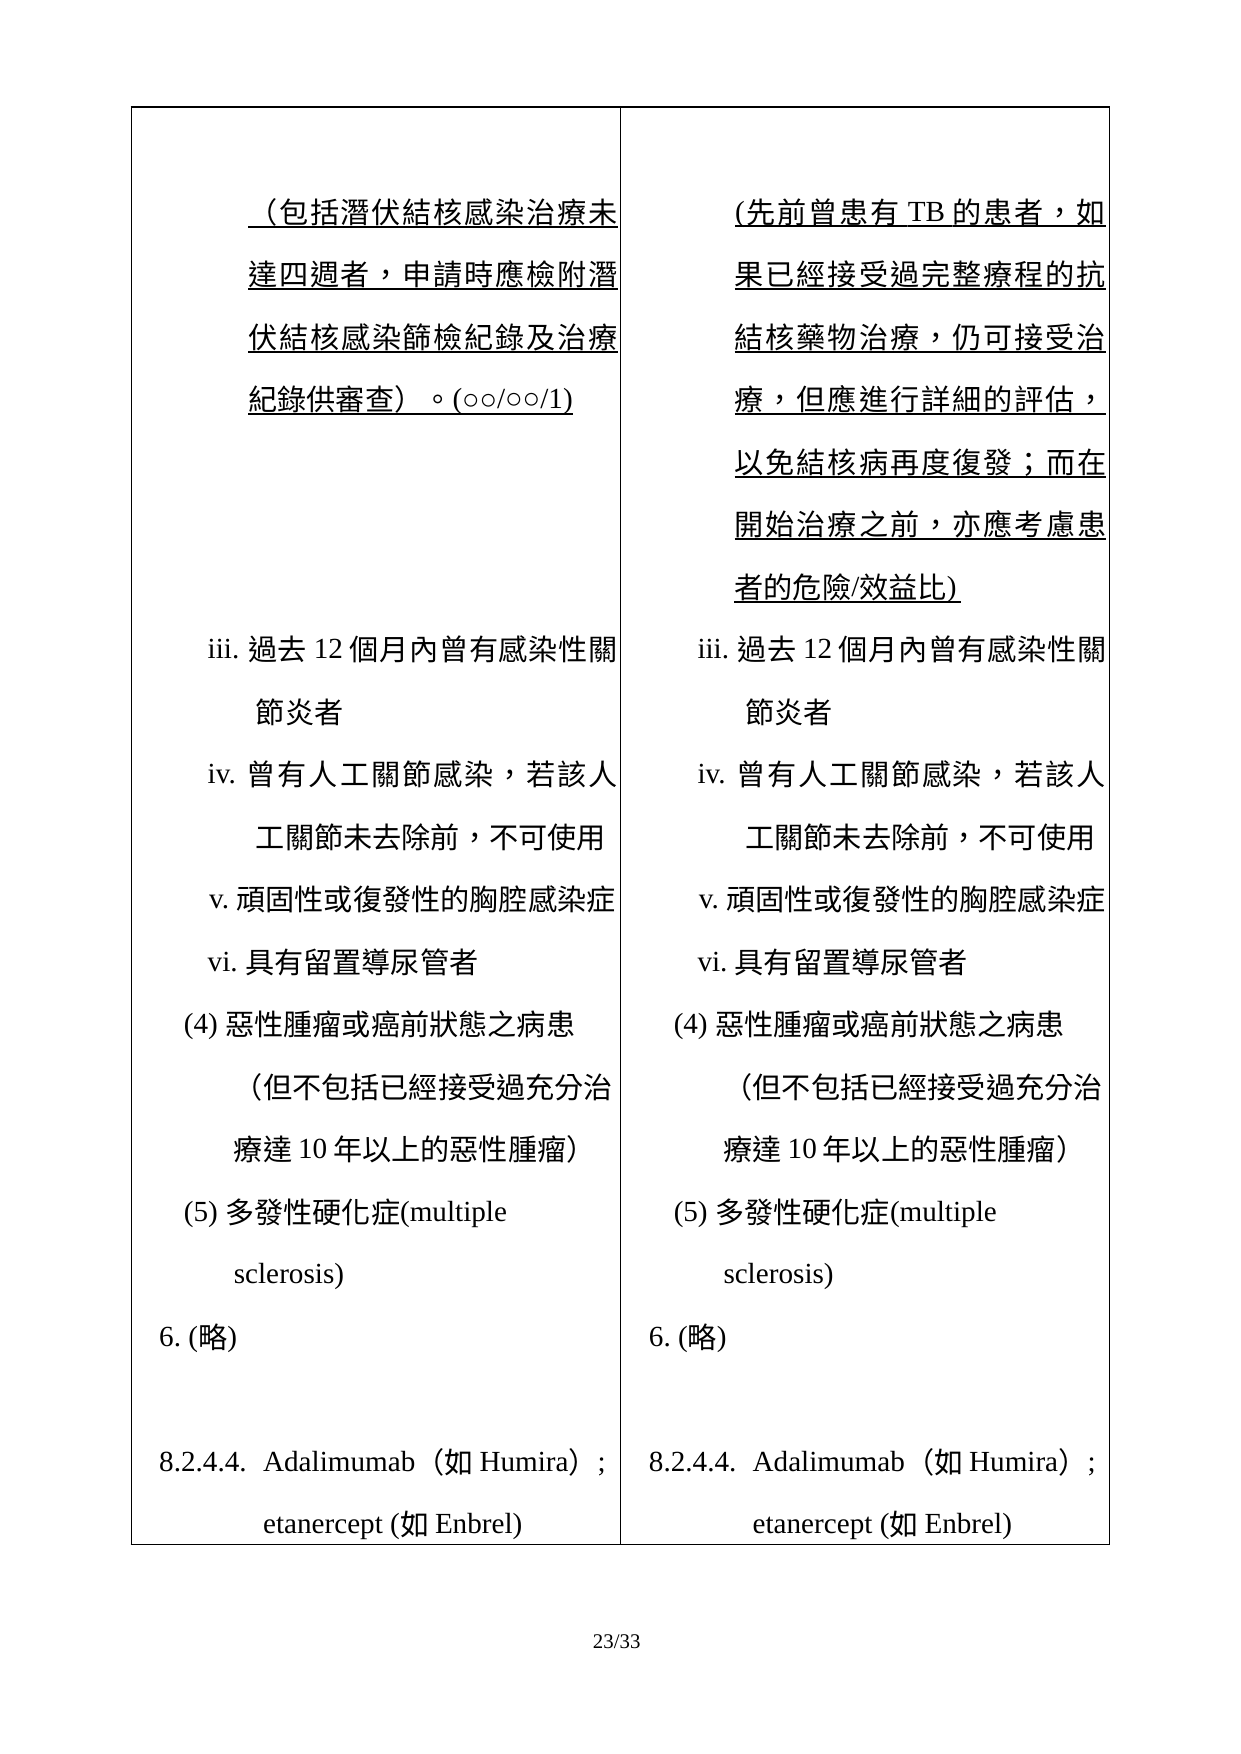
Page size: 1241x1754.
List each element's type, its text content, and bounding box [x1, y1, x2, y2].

table_cell (先前曾患有TB的患者，如果已經接受過完整療程的抗結核藥物治療，仍可接受治療，但應進行詳細的評估，以免結核病再度復發；而在開始治療之前，亦應考慮患者的危險/效益比) iii. 過去12個月內曾有感染性關節炎者 iv. 曾有人工關節感染，若該人工關節未去除前，不可使用 v. 頑固性或復發性的胸腔感染症 vi. 具有留置導尿管者 (4) 惡性腫瘤或癌前狀態之病患（但不包括已經接受過充分治療達10年以上的惡性腫瘤） (5) 多發性硬化症(multiple sclerosis) 6. (略) 8.2.4.4. Adalimumab（如Humira）; etanercept (如Enbrel) [621, 108, 1109, 1544]
table_cell （包括潛伏結核感染治療未達四週者，申請時應檢附潛伏結核感染篩檢紀錄及治療紀錄供審查）。(○○/○○/1) iii. 過去12個月內曾有感染性關節炎者 iv. 曾有人工關節感染，若該人工關節未去除前，不可使用 v. 頑固性或復發性的胸腔感染症 vi. 具有留置導尿管者 (4) 惡性腫瘤或癌前狀態之病患（但不包括已經接受過充分治療達10年以上的惡性腫瘤） (5) 多發性硬化症(multiple sclerosis) 6. (略) 8.2.4.4. Adalimumab（如Humira）; etanercept (如Enbrel) [132, 108, 620, 1544]
